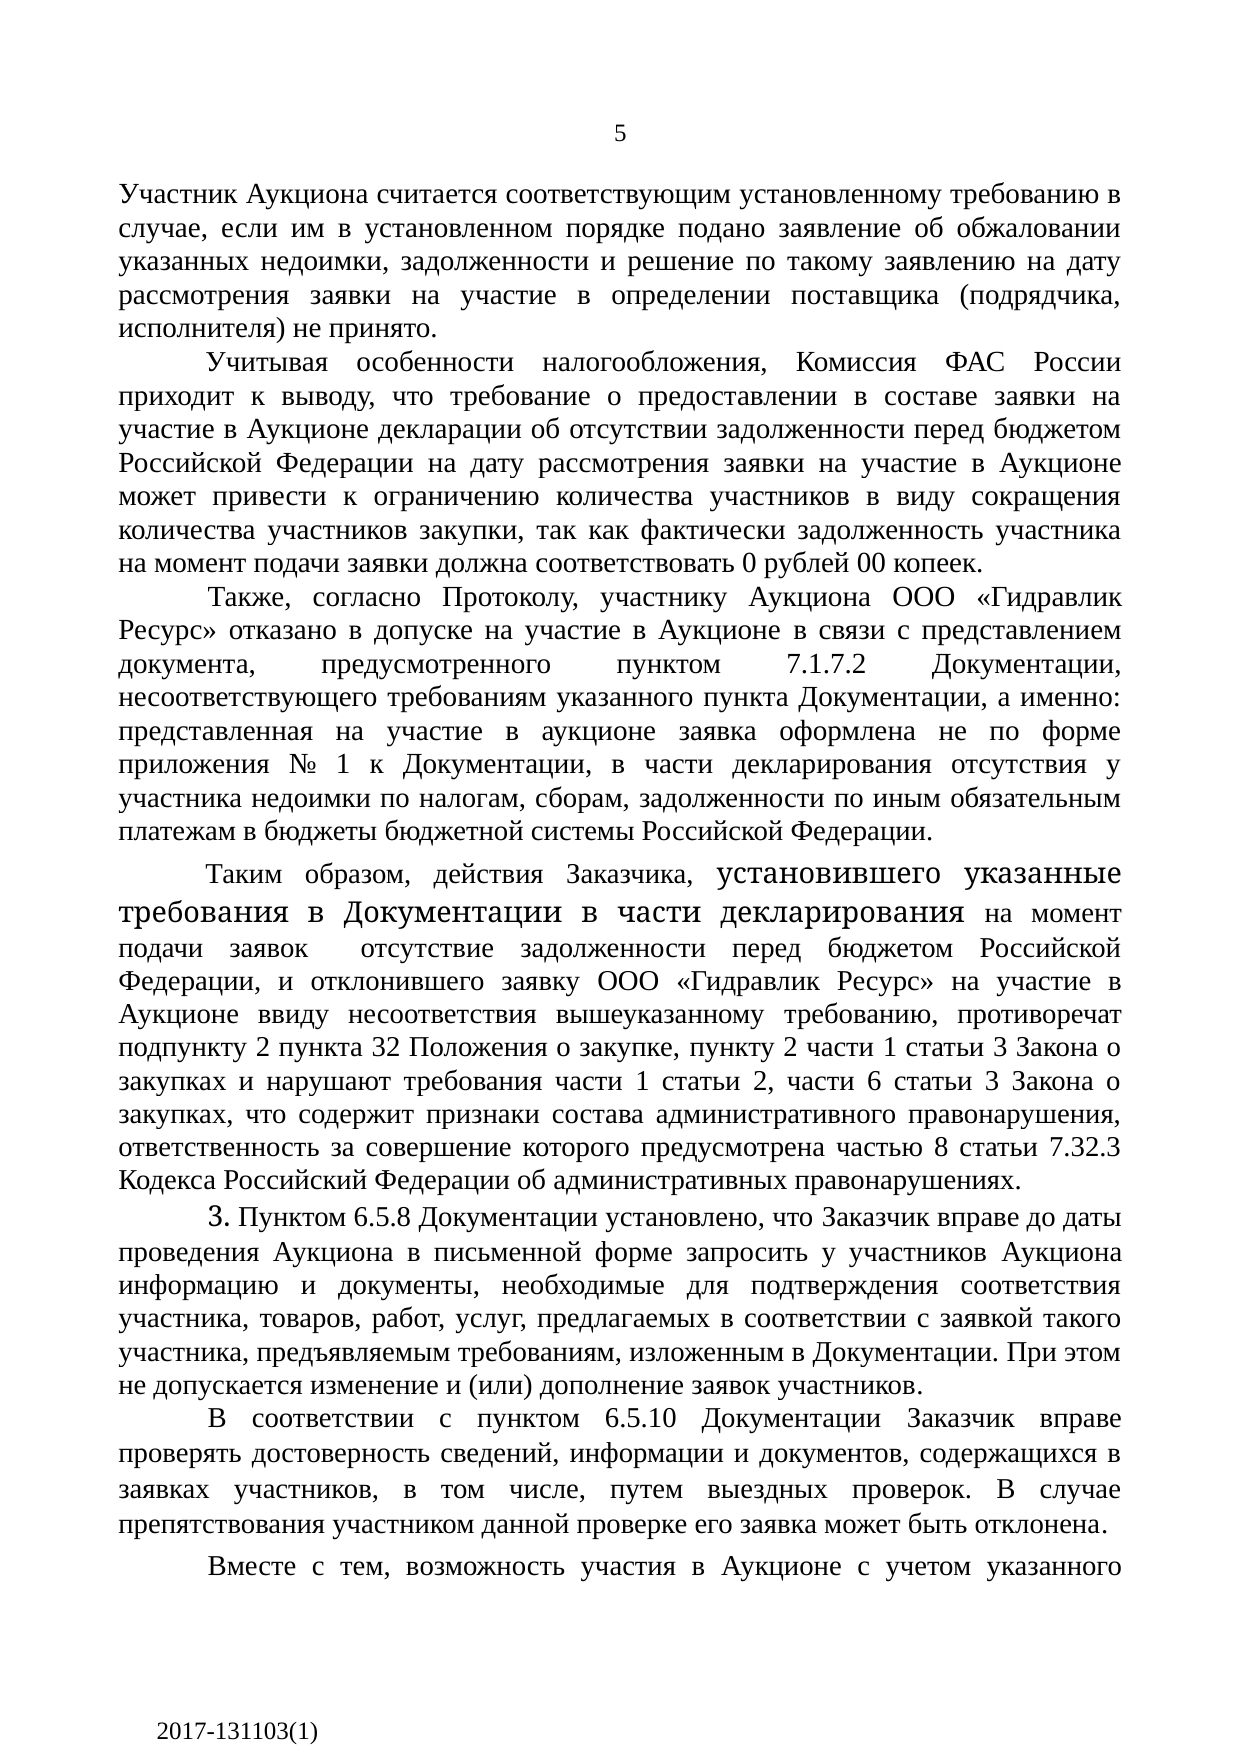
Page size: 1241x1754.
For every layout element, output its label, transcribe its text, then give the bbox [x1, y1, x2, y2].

text Участник Аукциона считается соответствующим установленному требованию в случае, если им в установленном порядке подано заявление об обжаловании указанных недоимки, задолженности и решение по такому заявлению на дату рассмотрения заявки на участие в определении поставщика (подрядчика, исполнителя) не принято. [118, 176, 1122, 344]
text Вместе с тем, возможность участия в Аукционе с учетом указанного [118, 1548, 1122, 1581]
text Учитывая особенности налогообложения, Комиссия ФАС России приходит к выводу, что требование о предоставлении в составе заявки на участие в Аукционе декларации об отсутствии задолженности перед бюджетом Российской Федерации на дату рассмотрения заявки на участие в Аукционе может привести к ограничению количества участников в виду сокращения количества участников закупки, так как фактически задолженность участника на момент подачи заявки должна соответствовать 0 рублей 00 копеек. [118, 344, 1122, 579]
text Также, согласно Протоколу, участнику Аукциона ООО «Гидравлик Ресурс» отказано в допуске на участие в Аукционе в связи с представлением документа, предусмотренного пунктом 7.1.7.2 Документации, несоответствующего требованиям указанного пункта Документации, а именно: представленная на участие в аукционе заявка оформлена не по форме приложения № 1 к Документации, в части декларирования отсутствия у участника недоимки по налогам, сборам, задолженности по иным обязательным платежам в бюджеты бюджетной системы Российской Федерации. [118, 579, 1122, 846]
text Таким образом, действия Заказчика, установившего указанные требования в Документации в части декларирования на момент подачи заявок отсутствие задолженности перед бюджетом Российской Федерации, и отклонившего заявку ООО «Гидравлик Ресурс» на участие в Аукционе ввиду несоответствия вышеуказанному требованию, противоречат подпункту 2 пункта 32 Положения о закупке, пункту 2 части 1 статьи 3 Закона о закупках и нарушают требования части 1 статьи 2, части 6 статьи 3 Закона о закупках, что содержит признаки состава административного правонарушения, ответственность за совершение которого предусмотрена частью 8 статьи 7.32.3 Кодекса Российский Федерации об административных правонарушениях. [118, 852, 1122, 1196]
text В соответствии с пунктом 6.5.10 Документации Заказчик вправе проверять достоверность сведений, информации и документов, содержащихся в заявках участников, в том числе, путем выездных проверок. В случае препятствования участником данной проверке его заявка может быть отклонена. [118, 1400, 1122, 1540]
text 3. Пунктом 6.5.8 Документации установлено, что Заказчик вправе до даты проведения Аукциона в письменной форме запросить у участников Аукциона информацию и документы, необходимые для подтверждения соответствия участника, товаров, работ, услуг, предлагаемых в соответствии с заявкой такого участника, предъявляемым требованиям, изложенным в Документации. При этом не допускается изменение и (или) дополнение заявок участников. [118, 1196, 1122, 1400]
